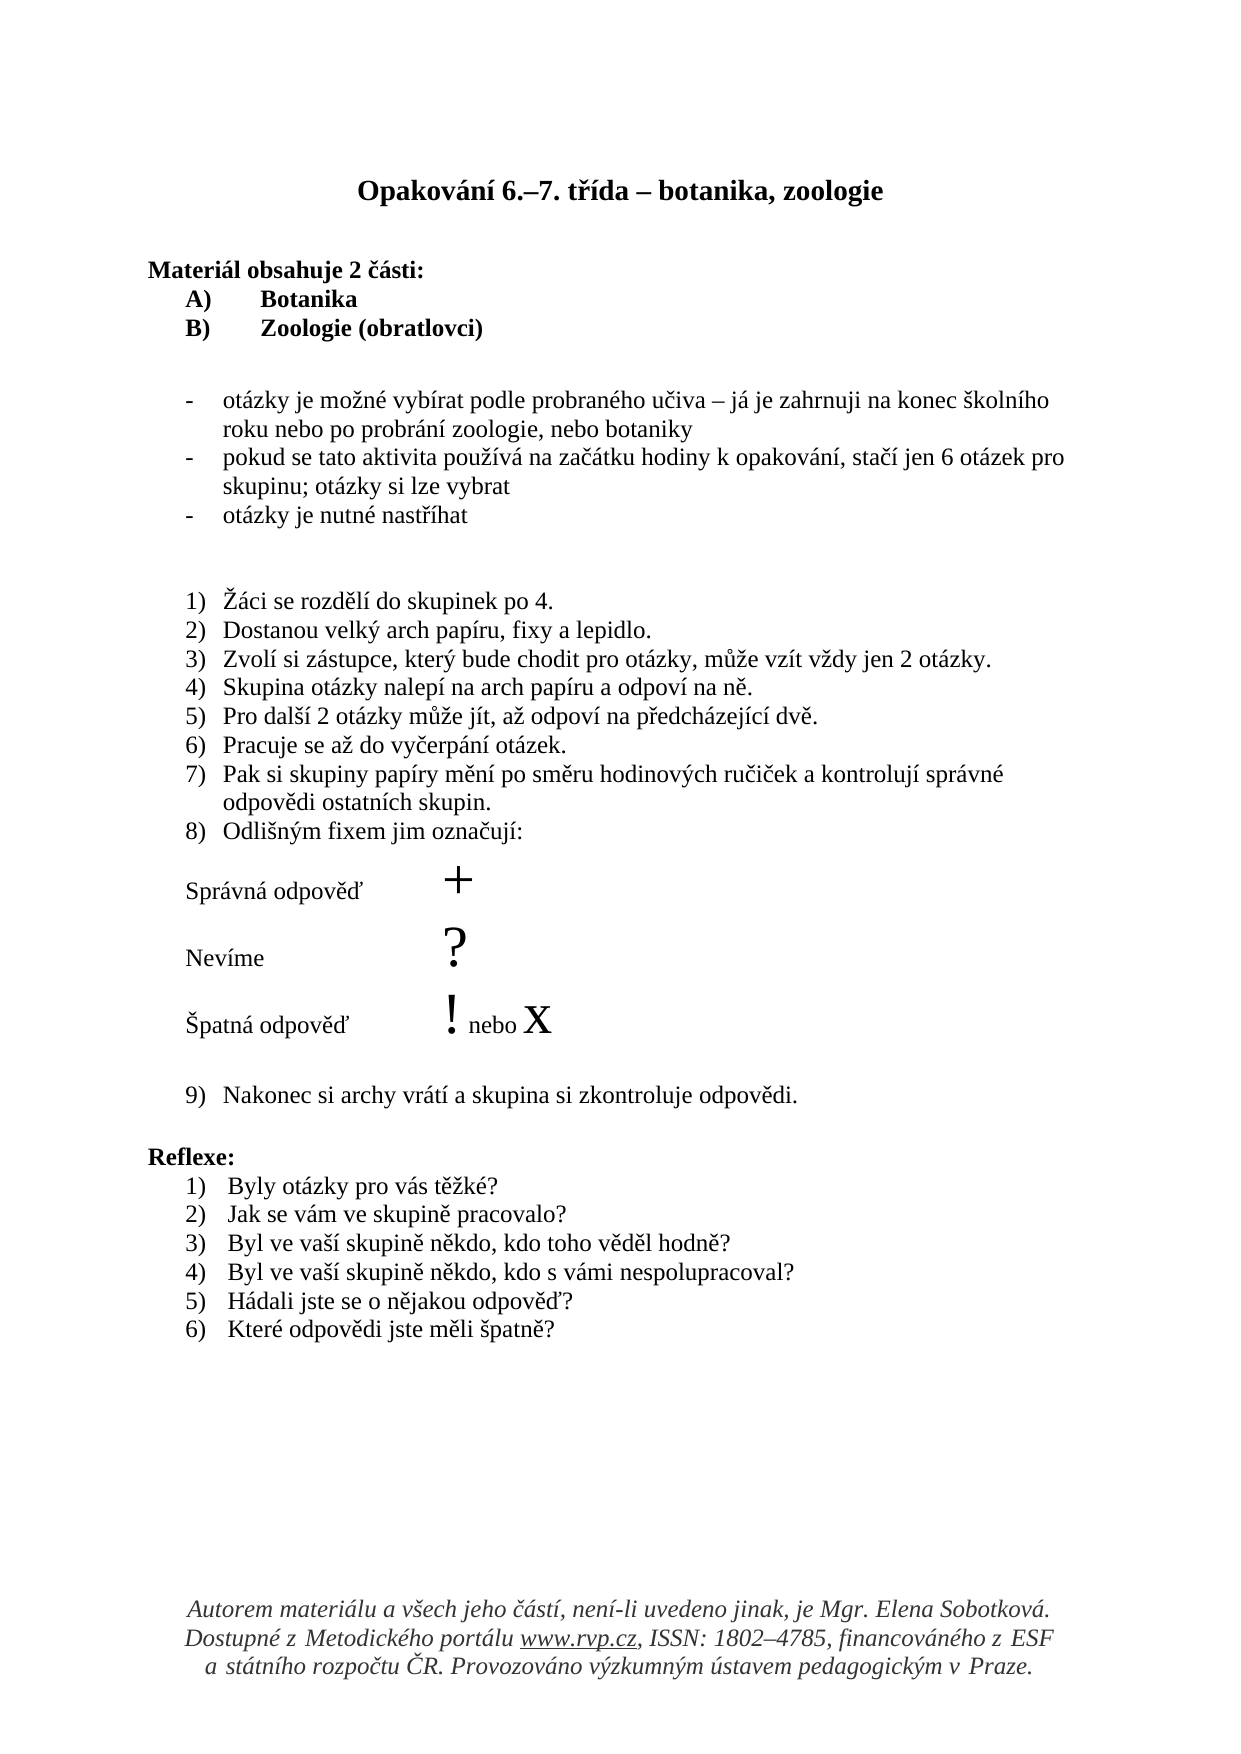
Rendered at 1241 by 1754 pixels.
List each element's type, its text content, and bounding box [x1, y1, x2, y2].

list Skupina otázky nalepí na arch papíru a odpoví na ně. [185, 672, 1093, 701]
list Pro další 2 otázky může jít, až odpoví na předcházející dvě. [185, 701, 1093, 730]
text Správná odpověď + [148, 845, 1093, 912]
text Špatná odpověď ! nebo x [148, 979, 1093, 1046]
list pokud se tato aktivita používá na začátku hodiny k opakování, stačí jen 6 otázek pro skupinu; otázky si lze vybrat [185, 442, 1093, 500]
list otázky je nutné nastříhat [185, 500, 1093, 529]
list Byly otázky pro vás těžké? [185, 1171, 1093, 1199]
list Botanika [185, 284, 1093, 313]
list Odlišným fixem jim označují: [185, 816, 1093, 845]
text Materiál obsahuje 2 části: [148, 256, 1093, 284]
text Reflexe: [148, 1142, 1093, 1171]
list otázky je možné vybírat podle probraného učiva – já je zahrnuji na konec školního roku nebo po probrání zoologie, nebo botaniky [185, 385, 1093, 442]
list Žáci se rozdělí do skupinek po 4. [185, 586, 1093, 615]
list Jak se vám ve skupině pracovalo? [185, 1199, 1093, 1228]
list Hádali jste se o nějakou odpověď? [185, 1286, 1093, 1314]
list Pak si skupiny papíry mění po směru hodinových ručiček a kontrolují správné odpovědi ostatních skupin. [185, 759, 1093, 816]
list Nakonec si archy vrátí a skupina si zkontroluje odpovědi. [185, 1080, 1093, 1108]
list Byl ve vaší skupině někdo, kdo s vámi nespolupracoval? [185, 1257, 1093, 1286]
list Zvolí si zástupce, který bude chodit pro otázky, může vzít vždy jen 2 otázky. [185, 644, 1093, 672]
list Zoologie (obratlovci) [185, 313, 1093, 342]
subtitle Opakování 6.–7. třída – botanika, zoologie [148, 173, 1093, 206]
list Byl ve vaší skupině někdo, kdo toho věděl hodně? [185, 1228, 1093, 1257]
list Dostanou velký arch papíru, fixy a lepidlo. [185, 615, 1093, 644]
text Nevíme ? [148, 912, 1093, 979]
list Pracuje se až do vyčerpání otázek. [185, 730, 1093, 759]
list Které odpovědi jste měli špatně? [185, 1314, 1093, 1343]
